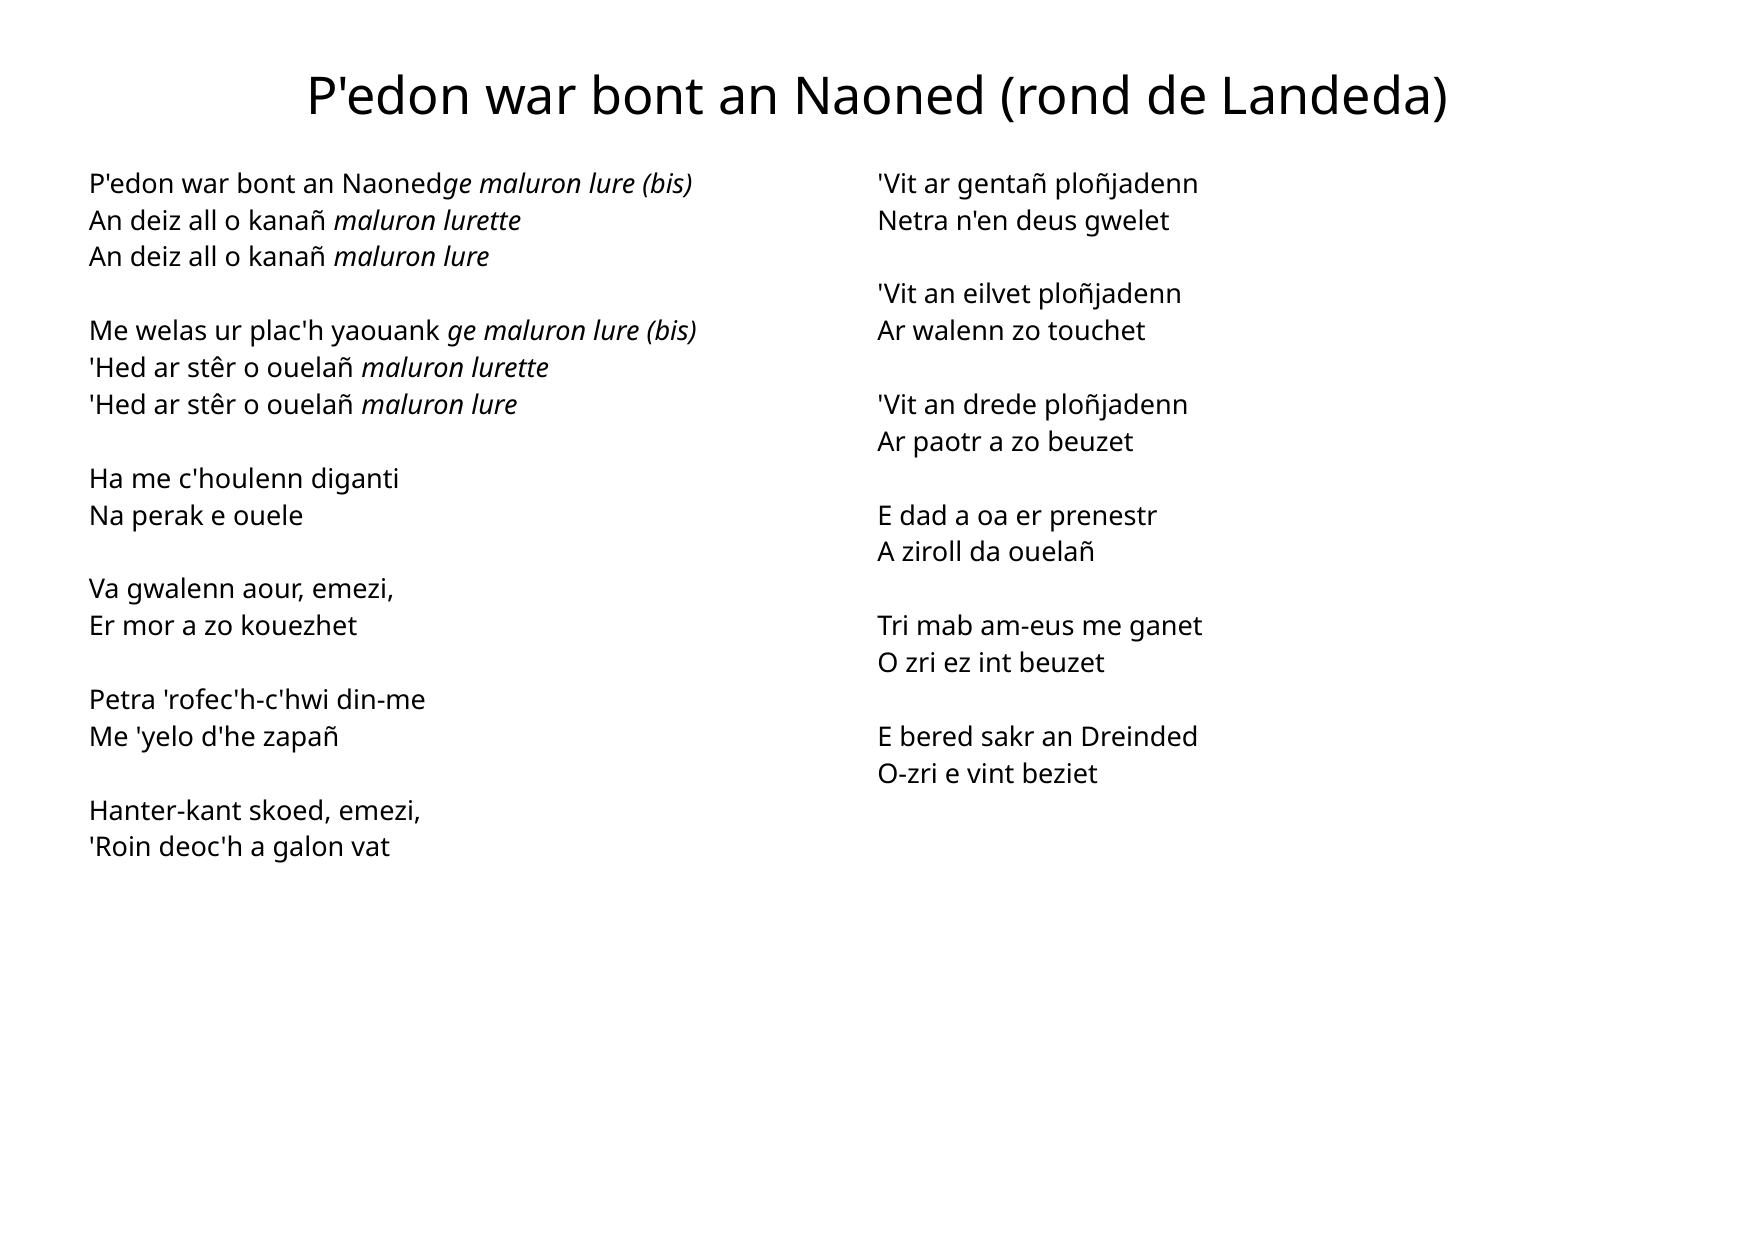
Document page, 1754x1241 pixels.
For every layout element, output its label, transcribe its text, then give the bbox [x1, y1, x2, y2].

text 'Vit ar gentañ ploñjadenn Netra n'en deus gwelet 'Vit an eilvet ploñjadenn Ar walenn zo touchet 'Vit an drede ploñjadenn Ar paotr a zo beuzet E dad a oa er prenestr A ziroll da ouelañ Tri mab am-eus me ganet O zri ez int beuzet E bered sakr an Dreinded O-zri e vint beziet [877, 164, 1665, 791]
text P'edon war bont an Naonedge maluron lure (bis) An deiz all o kanañ maluron lurette [88, 164, 877, 238]
text An deiz all o kanañ maluron lure Me welas ur plac'h yaouank ge maluron lure (bis) 'Hed ar stêr o ouelañ maluron lurette [88, 238, 877, 385]
text P'edon war bont an Naoned (rond de Landeda) [88, 59, 1665, 130]
text 'Hed ar stêr o ouelañ maluron lure Ha me c'houlenn diganti Na perak e ouele Va gwalenn aour, emezi, Er mor a zo kouezhet Petra 'rofec'h-c'hwi din-me Me 'yelo d'he zapañ Hanter-kant skoed, emezi, 'Roin deoc'h a galon vat [88, 385, 877, 865]
